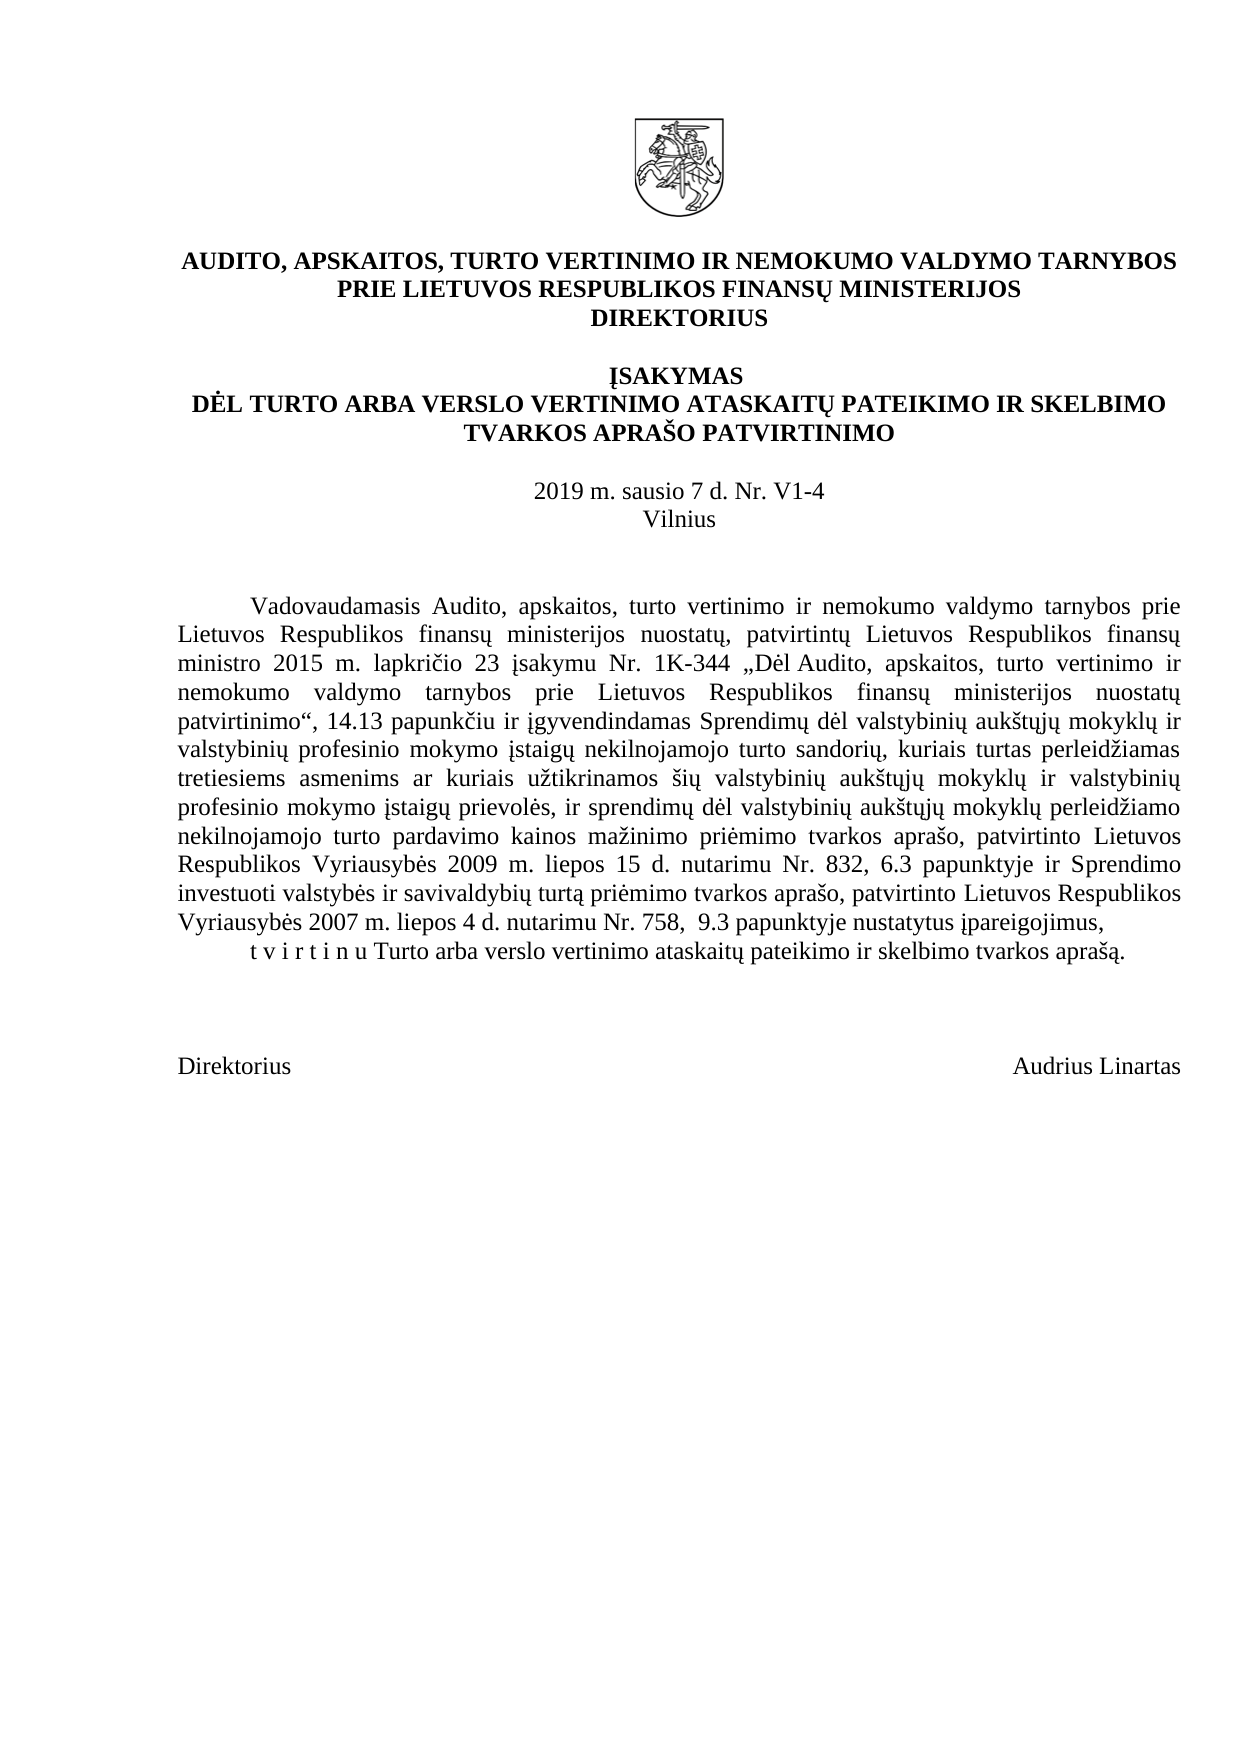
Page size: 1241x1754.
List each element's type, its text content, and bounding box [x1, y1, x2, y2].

text Direktorius Audrius Linartas [177, 1051, 1181, 1079]
text DĖL TURTO ARBA VERSLO VERTINIMO ATASKAITŲ PATEIKIMO IR SKELBIMO TVARKOS APRAŠO PATVIRTINIMO [177, 389, 1181, 447]
text 2019 m. sausio 7 d. Nr. V1-4 [177, 476, 1181, 504]
text Vadovaudamasis Audito, apskaitos, turto vertinimo ir nemokumo valdymo tarnybos prie Lietuvos Respublikos finansų ministerijos nuostatų, patvirtintų Lietuvos Respublikos finansų ministro 2015 m. lapkričio 23 įsakymu Nr. 1K-344 „Dėl Audito, apskaitos, turto vertinimo ir nemokumo valdymo tarnybos prie Lietuvos Respublikos finansų ministerijos nuostatų patvirtinimo“, 14.13 papunkčiu ir įgyvendindamas Sprendimų dėl valstybinių aukštųjų mokyklų ir valstybinių profesinio mokymo įstaigų nekilnojamojo turto sandorių, kuriais turtas perleidžiamas tretiesiems asmenims ar kuriais užtikrinamos šių valstybinių aukštųjų mokyklų ir valstybinių profesinio mokymo įstaigų prievolės, ir sprendimų dėl valstybinių aukštųjų mokyklų perleidžiamo nekilnojamojo turto pardavimo kainos mažinimo priėmimo tvarkos aprašo, patvirtinto Lietuvos Respublikos Vyriausybės 2009 m. liepos 15 d. nutarimu Nr. 832, 6.3 papunktyje ir Sprendimo investuoti valstybės ir savivaldybių turtą priėmimo tvarkos aprašo, patvirtinto Lietuvos Respublikos Vyriausybės 2007 m. liepos 4 d. nutarimu Nr. 758, 9.3 papunktyje nustatytus įpareigojimus, [177, 591, 1181, 936]
text AUDITO, APSKAITOS, TURTO VERTINIMO IR NEMOKUMO VALDYMO TARNYBOS PRIE LIETUVOS RESPUBLIKOS FINANSŲ MINISTERIJOS [177, 246, 1181, 303]
text ĮSAKYMAS [177, 361, 1181, 389]
text t v i r t i n u Turto arba verslo vertinimo ataskaitų pateikimo ir skelbimo tvarkos aprašą. [177, 936, 1181, 964]
text DIREKTORIUS [177, 303, 1181, 332]
text Vilnius [177, 504, 1181, 533]
